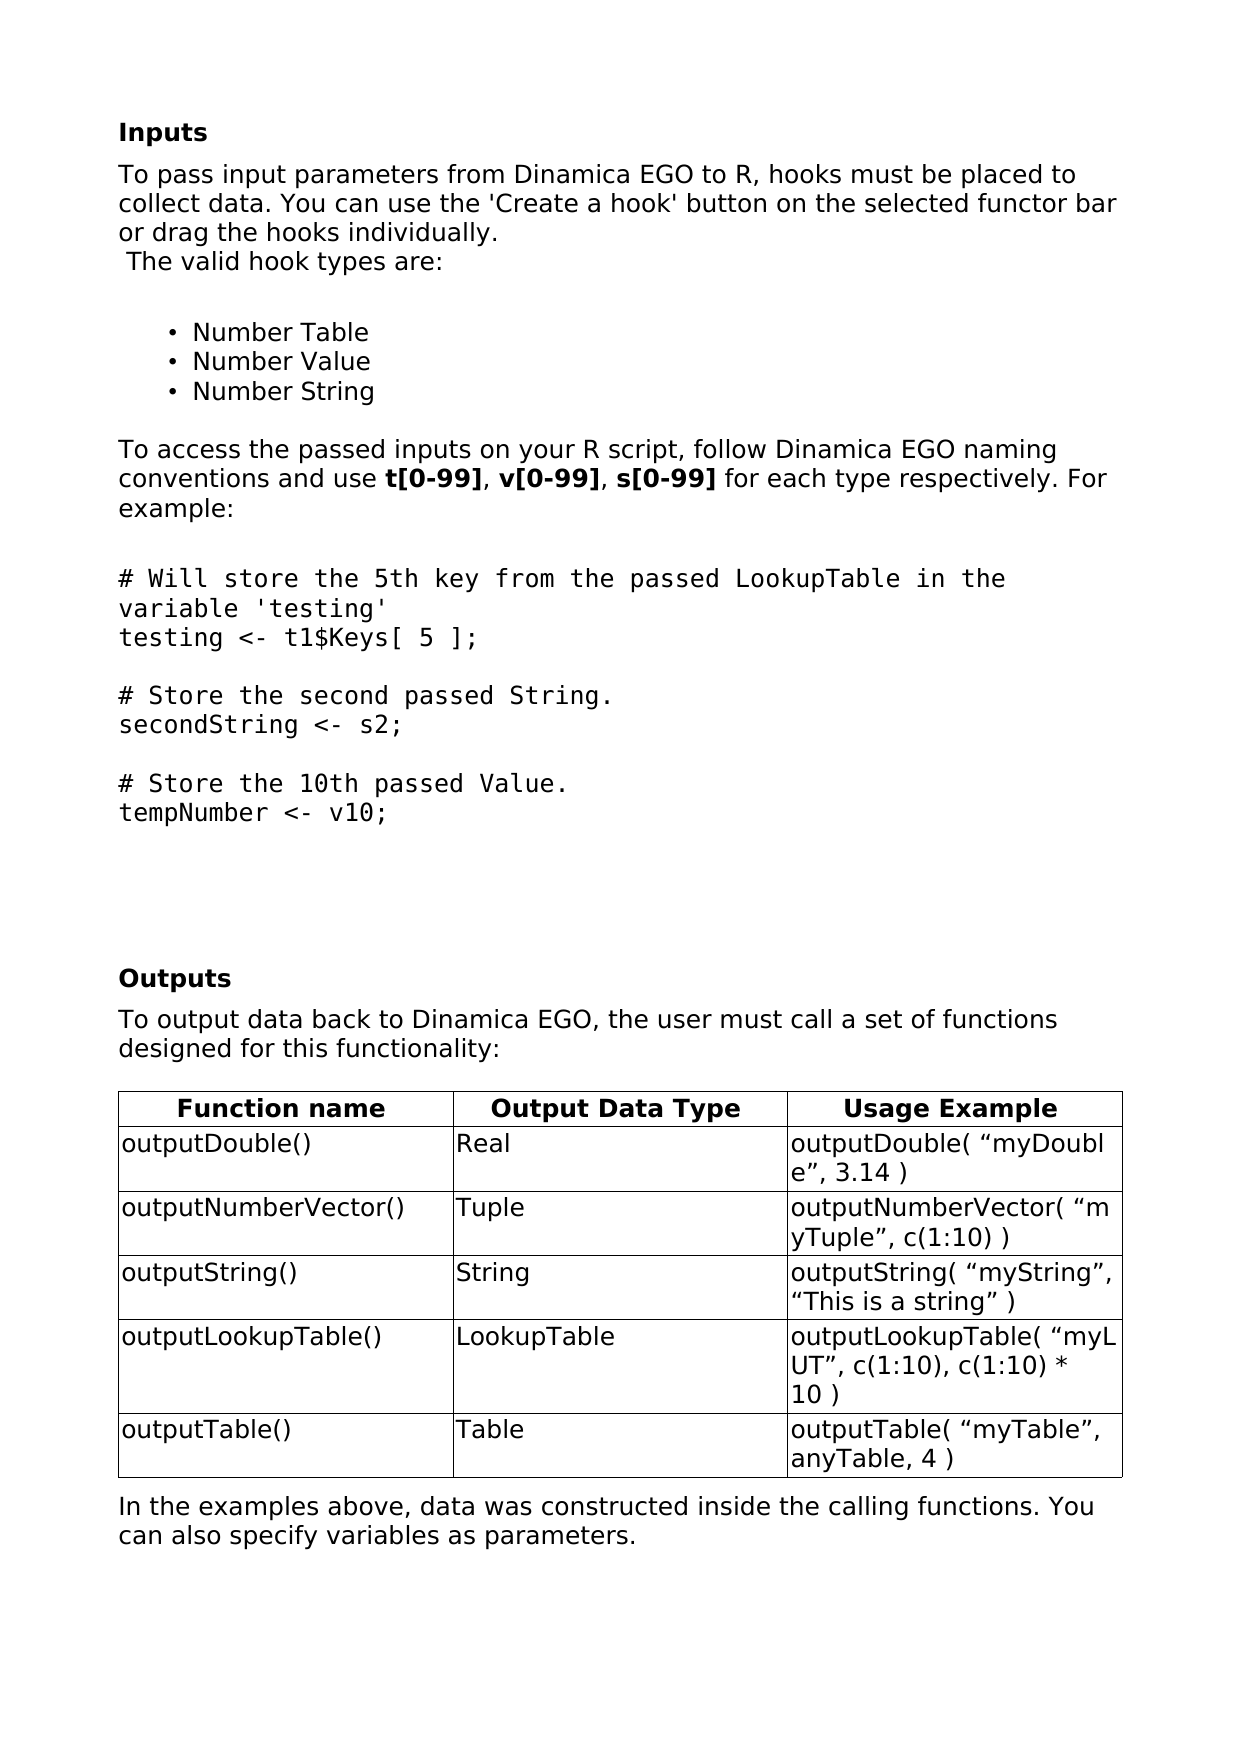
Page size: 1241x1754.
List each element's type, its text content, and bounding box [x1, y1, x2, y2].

table_header Usage Example [788, 1092, 1122, 1126]
table_header Output Data Type [454, 1092, 787, 1126]
table_cell outputNumberVector( “myTuple”, c(1:10) ) [788, 1192, 1122, 1255]
list Number String [177, 377, 1122, 406]
table_header Function name [119, 1092, 453, 1126]
table_cell outputLookupTable() [119, 1320, 453, 1412]
list Number Value [177, 348, 1122, 377]
table_cell outputDouble() [119, 1127, 453, 1191]
table_cell Real [454, 1127, 787, 1191]
table_cell outputTable() [119, 1414, 453, 1477]
table_cell outputString( “myString”, “This is a string” ) [788, 1256, 1122, 1319]
table_cell outputNumberVector() [119, 1192, 453, 1255]
table_cell outputLookupTable( “myLUT”, c(1:10), c(1:10) * 10 ) [788, 1320, 1122, 1412]
text To output data back to Dinamica EGO, the user must call a set of functions designed for this functionality: [118, 1006, 1122, 1064]
table_cell Tuple [454, 1192, 787, 1255]
subtitle Inputs [118, 118, 1122, 147]
table_cell String [454, 1256, 787, 1319]
text To pass input parameters from Dinamica EGO to R, hooks must be placed to collect data. You can use the 'Create a hook' button on the selected functor bar or drag the hooks individually. The valid hook types are: [118, 160, 1122, 276]
table_cell outputDouble( “myDouble”, 3.14 ) [788, 1127, 1122, 1191]
text In the examples above, data was constructed inside the calling functions. You can also specify variables as parameters. [118, 1492, 1122, 1550]
table_cell outputTable( “myTable”, anyTable, 4 ) [788, 1414, 1122, 1477]
text # Will store the 5th key from the passed LookupTable in the variable 'testing' testing <- t1$Keys[ 5 ]; # Store the second passed String. secondString <- s2; # Store the 10th passed Value. tempNumber <- v10; [118, 564, 1122, 827]
subtitle Outputs [118, 964, 1122, 993]
list Number Table [177, 318, 1122, 348]
text To access the passed inputs on your R script, follow Dinamica EGO naming conventions and use t[0-99], v[0-99], s[0-99] for each type respectively. For example: [118, 435, 1122, 552]
table_cell LookupTable [454, 1320, 787, 1412]
table_cell outputString() [119, 1256, 453, 1319]
table_cell Table [454, 1414, 787, 1477]
